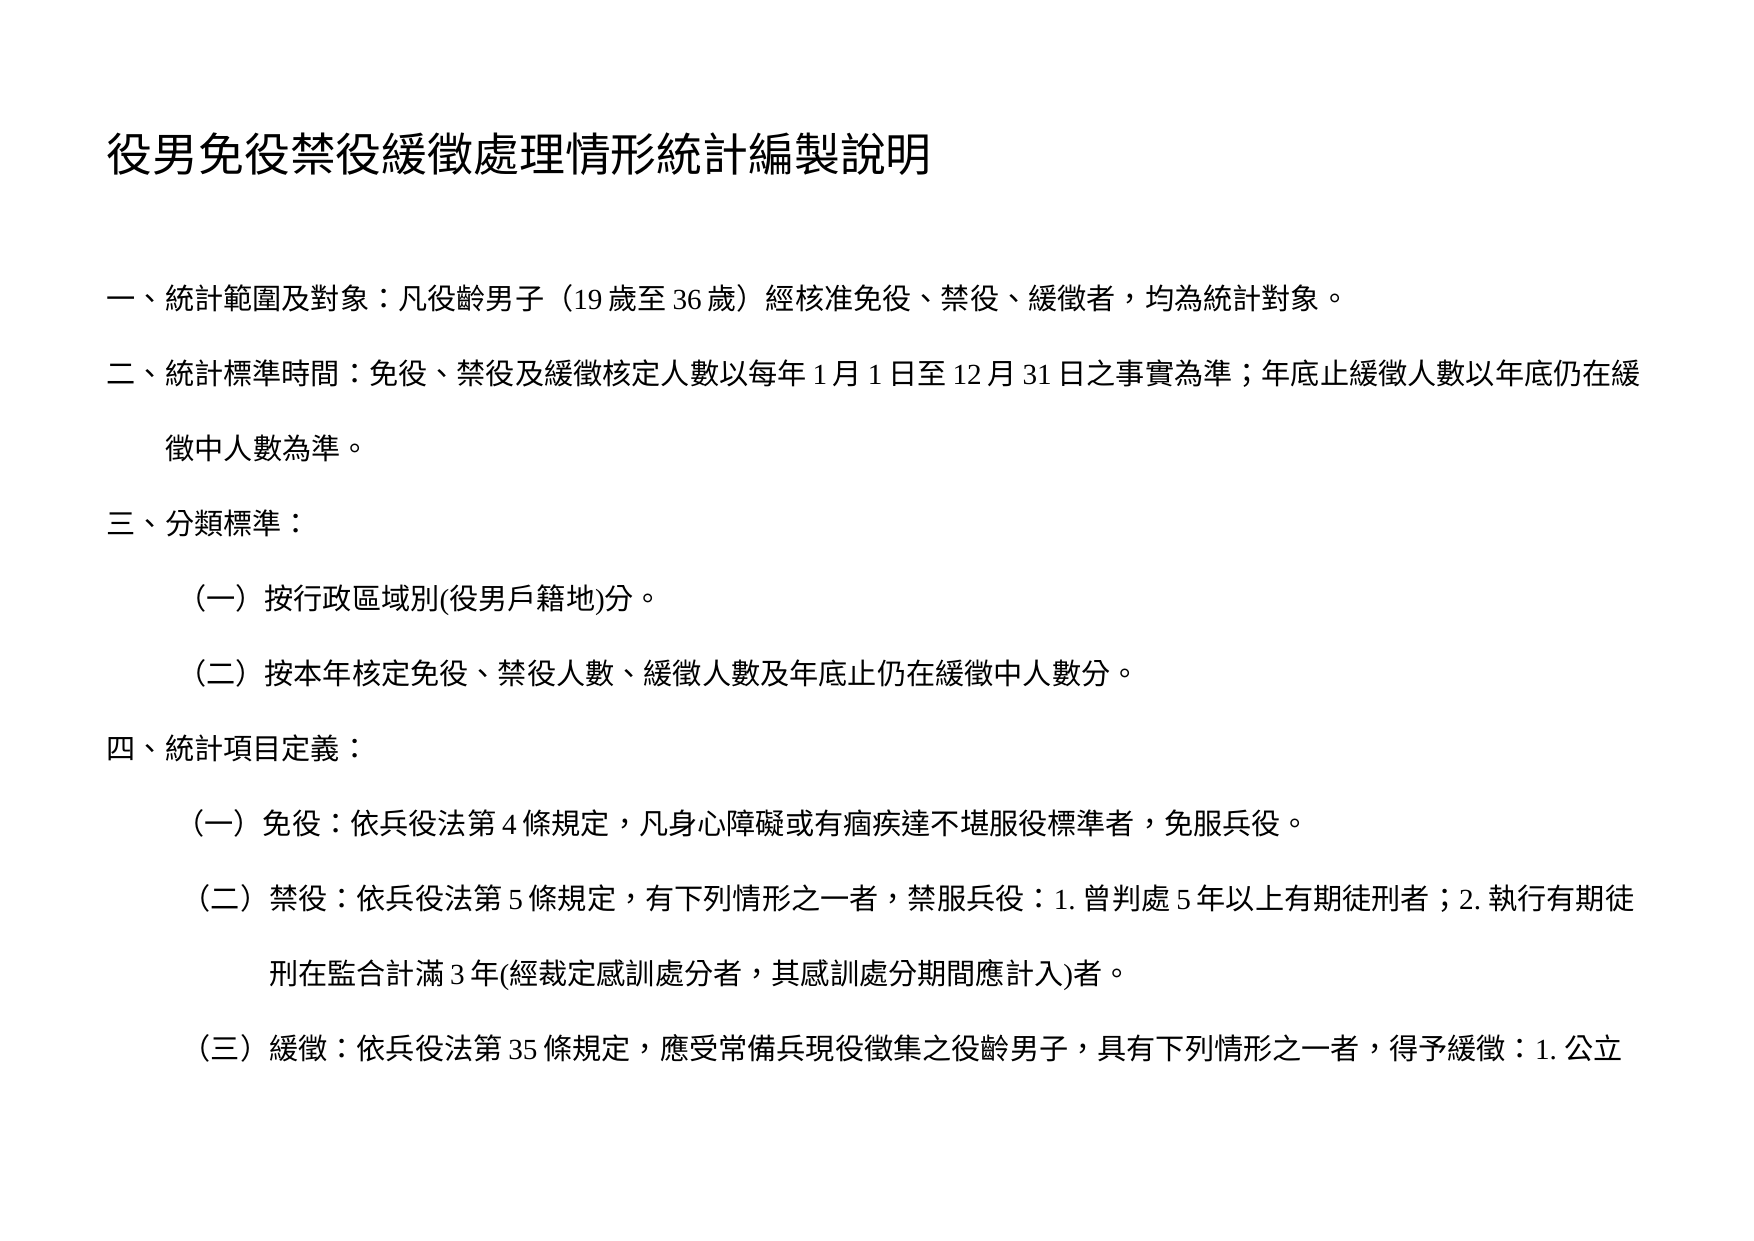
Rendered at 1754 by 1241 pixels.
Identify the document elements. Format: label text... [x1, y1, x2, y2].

text 一、統計範圍及對象：凡役齡男子（19歲至36歲）經核准免役、禁役、緩徵者，均為統計對象。 [106, 259, 1648, 334]
text 役男免役禁役緩徵處理情形統計編製說明 [106, 114, 1648, 189]
text （三）緩徵：依兵役法第35條規定，應受常備兵現役徵集之役齡男子，具有下列情形之一者，得予緩徵：1. 公立或已立案之私立高級中學及其同等以上學校在校之學生；2. 犯最重本刑為有期徒刑以上之刑之罪在追訴中者，或犯罪處徒刑在執行中者。 [181, 1009, 1648, 1084]
text 二、統計標準時間：免役、禁役及緩徵核定人數以每年1月1日至12月31日之事實為準；年底止緩徵人數以年底仍在緩徵中人數為準。 [106, 334, 1648, 484]
text （二）禁役：依兵役法第5條規定，有下列情形之一者，禁服兵役：1. 曾判處5年以上有期徒刑者；2. 執行有期徒刑在監合計滿3年(經裁定感訓處分者，其感訓處分期間應計入)者。 [181, 859, 1648, 1009]
text 四、統計項目定義： [106, 709, 1648, 784]
text 三、分類標準： [106, 484, 1648, 559]
text （一）按行政區域別(役男戶籍地)分。 [177, 559, 1648, 634]
text （二）按本年核定免役、禁役人數、緩徵人數及年底止仍在緩徵中人數分。 [177, 634, 1648, 709]
text （一）免役：依兵役法第4條規定，凡身心障礙或有痼疾達不堪服役標準者，免服兵役。 [175, 784, 1648, 859]
